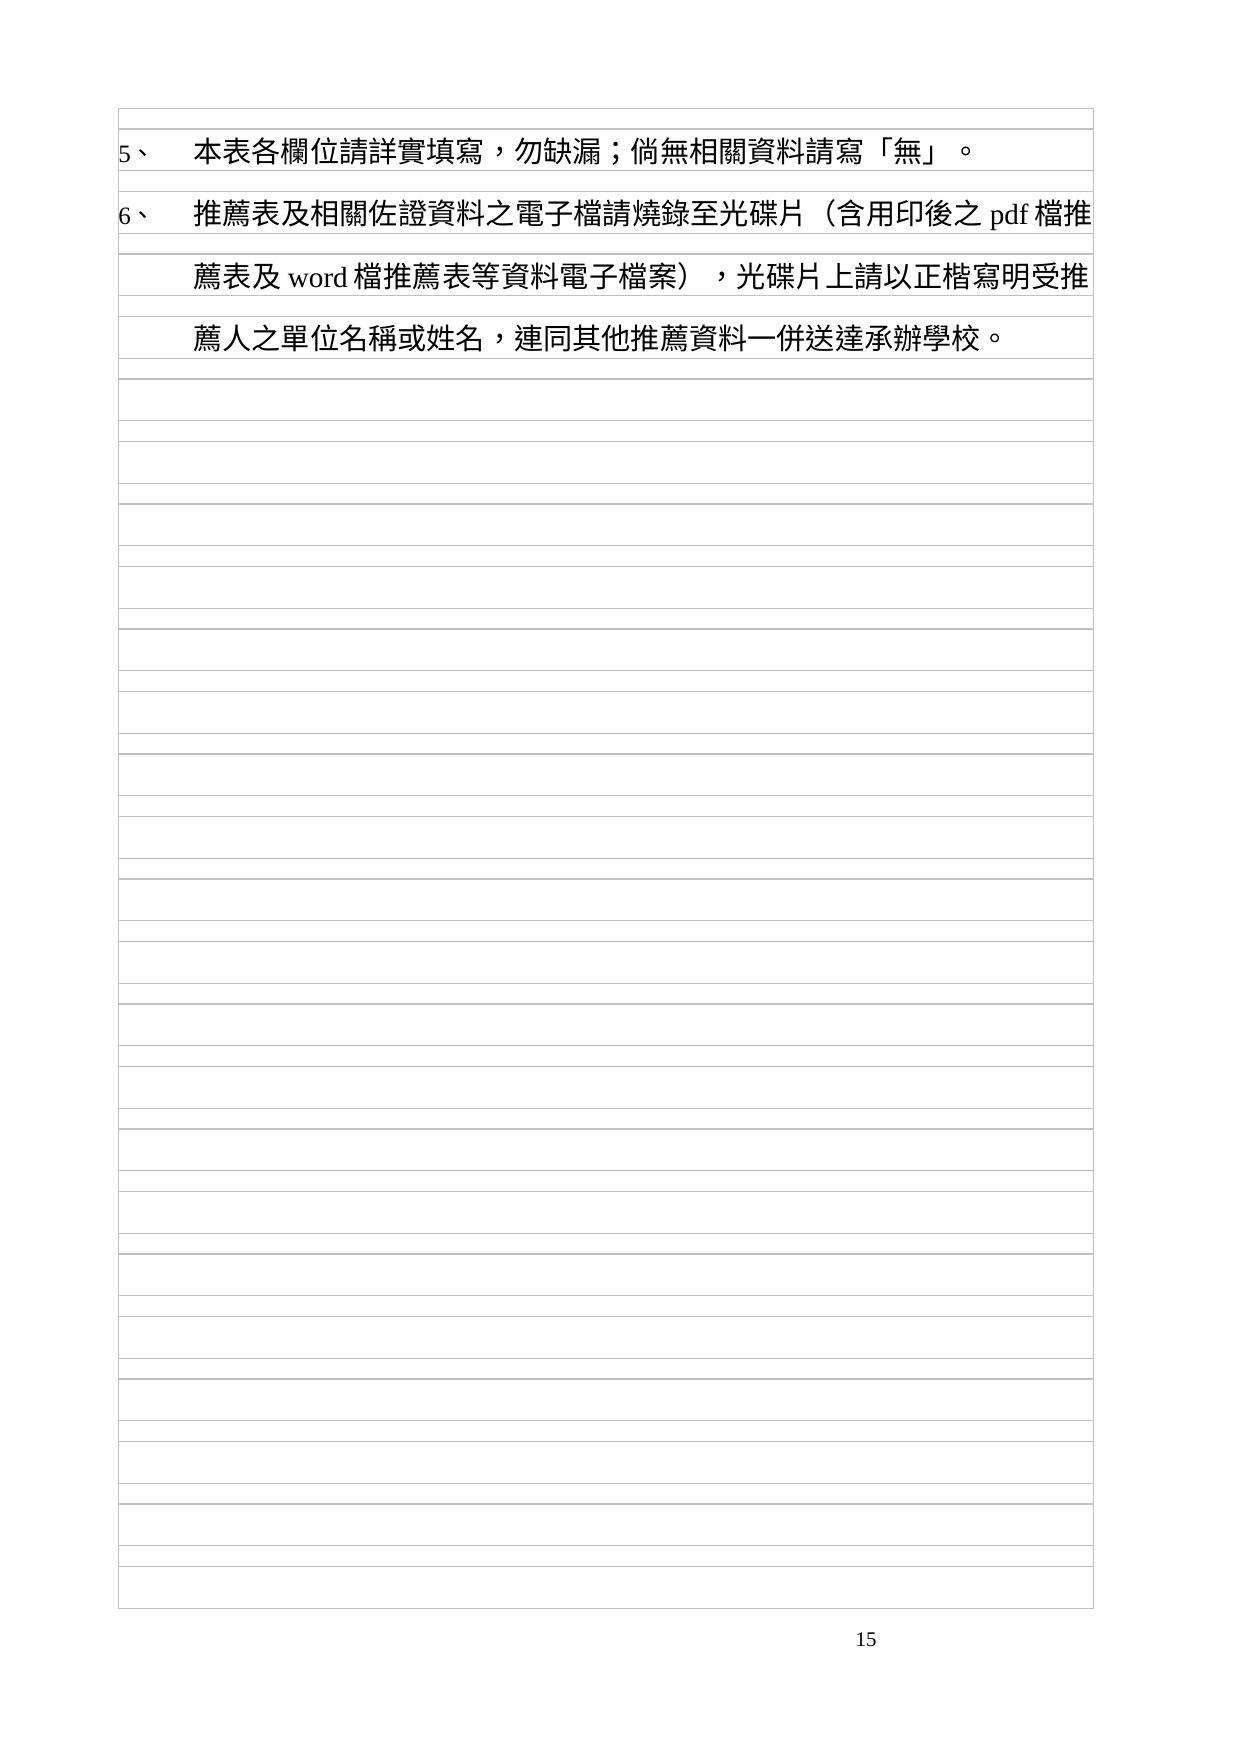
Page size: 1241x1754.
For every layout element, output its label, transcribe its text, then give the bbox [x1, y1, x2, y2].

list 薦表及word檔推薦表等資料電子檔案），光碟片上請以正楷寫明受推 [119, 255, 1093, 295]
list [119, 109, 1093, 128]
list 推薦表及相關佐證資料之電子檔請燒錄至光碟片（含用印後之pdf檔推 [119, 192, 1093, 233]
list [119, 296, 1093, 316]
list [119, 234, 1093, 253]
list [119, 171, 1093, 191]
list 本表各欄位請詳實填寫，勿缺漏；倘無相關資料請寫「無」。 [119, 130, 1093, 170]
list 薦人之單位名稱或姓名，連同其他推薦資料一併送達承辦學校。 [119, 317, 1093, 358]
